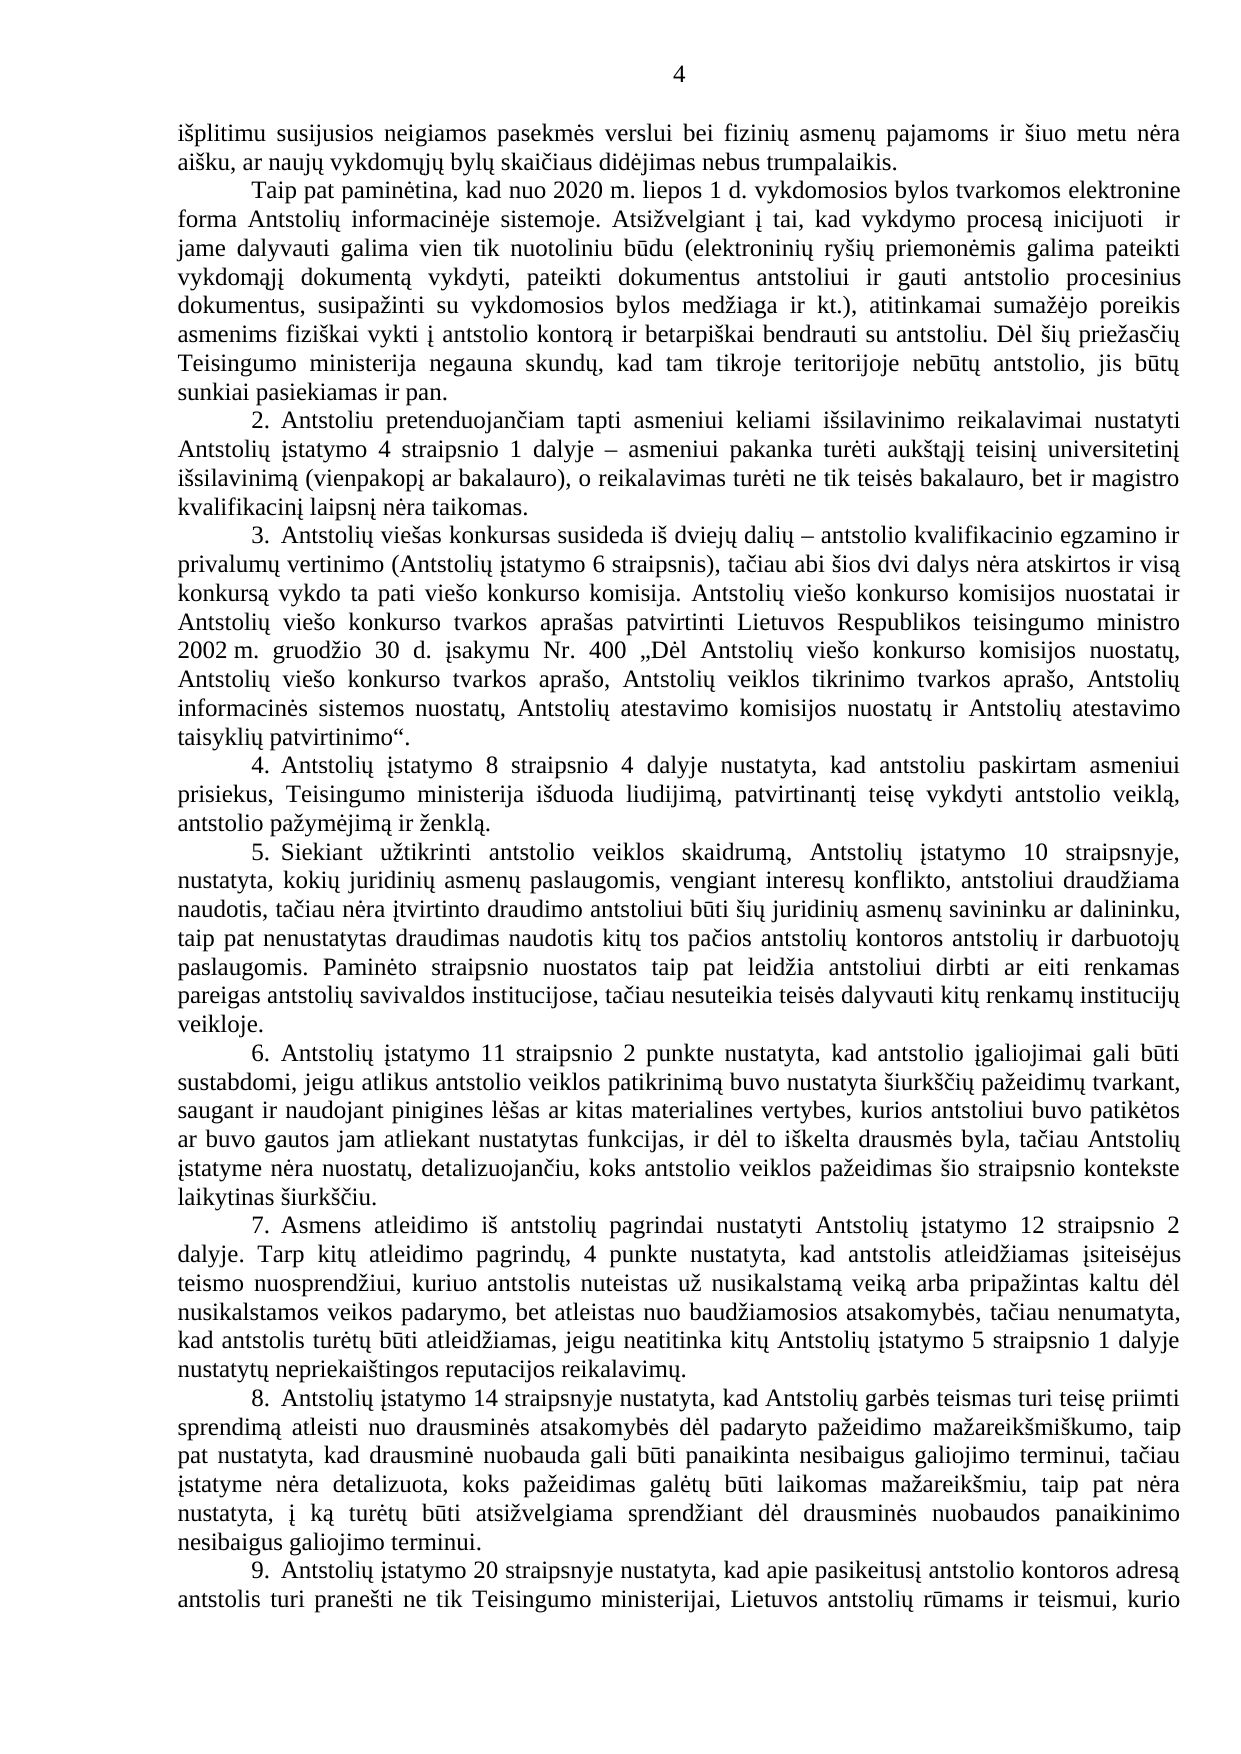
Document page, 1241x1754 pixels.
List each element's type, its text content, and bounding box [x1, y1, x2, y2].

text 9. Antstolių įstatymo 20 straipsnyje nustatyta, kad apie pasikeitusį antstolio kontoros adresą antstolis turi pranešti ne tik Teisingumo ministerijai, Lietuvos antstolių rūmams ir teismui, kurio [177, 1556, 1181, 1613]
text 2. Antstoliu pretenduojančiam tapti asmeniui keliami išsilavinimo reikalavimai nustatyti Antstolių įstatymo 4 straipsnio 1 dalyje – asmeniui pakanka turėti aukštąjį teisinį universitetinį išsilavinimą (vienpakopį ar bakalauro), o reikalavimas turėti ne tik teisės bakalauro, bet ir magistro kvalifikacinį laipsnį nėra taikomas. [177, 406, 1181, 521]
text 5. Siekiant užtikrinti antstolio veiklos skaidrumą, Antstolių įstatymo 10 straipsnyje, nustatyta, kokių juridinių asmenų paslaugomis, vengiant interesų konflikto, antstoliui draudžiama naudotis, tačiau nėra įtvirtinto draudimo antstoliui būti šių juridinių asmenų savininku ar dalininku, taip pat nenustatytas draudimas naudotis kitų tos pačios antstolių kontoros antstolių ir darbuotojų paslaugomis. Paminėto straipsnio nuostatos taip pat leidžia antstoliui dirbti ar eiti renkamas pareigas antstolių savivaldos institucijose, tačiau nesuteikia teisės dalyvauti kitų renkamų institucijų veikloje. [177, 837, 1181, 1038]
text išplitimu susijusios neigiamos pasekmės verslui bei fizinių asmenų pajamoms ir šiuo metu nėra aišku, ar naujų vykdomųjų bylų skaičiaus didėjimas nebus trumpalaikis. [177, 118, 1181, 176]
text 4. Antstolių įstatymo 8 straipsnio 4 dalyje nustatyta, kad antstoliu paskirtam asmeniui prisiekus, Teisingumo ministerija išduoda liudijimą, patvirtinantį teisę vykdyti antstolio veiklą, antstolio pažymėjimą ir ženklą. [177, 751, 1181, 837]
text Taip pat paminėtina, kad nuo 2020 m. liepos 1 d. vykdomosios bylos tvarkomos elektronine forma Antstolių informacinėje sistemoje. Atsižvelgiant į tai, kad vykdymo procesą inicijuoti ir jame dalyvauti galima vien tik nuotoliniu būdu (elektroninių ryšių priemonėmis galima pateikti vykdomąjį dokumentą vykdyti, pateikti dokumentus antstoliui ir gauti antstolio procesinius dokumentus, susipažinti su vykdomosios bylos medžiaga ir kt.), atitinkamai sumažėjo poreikis asmenims fiziškai vykti į antstolio kontorą ir betarpiškai bendrauti su antstoliu. Dėl šių priežasčių Teisingumo ministerija negauna skundų, kad tam tikroje teritorijoje nebūtų antstolio, jis būtų sunkiai pasiekiamas ir pan. [177, 176, 1181, 406]
text 8. Antstolių įstatymo 14 straipsnyje nustatyta, kad Antstolių garbės teismas turi teisę priimti sprendimą atleisti nuo drausminės atsakomybės dėl padaryto pažeidimo mažareikšmiškumo, taip pat nustatyta, kad drausminė nuobauda gali būti panaikinta nesibaigus galiojimo terminui, tačiau įstatyme nėra detalizuota, koks pažeidimas galėtų būti laikomas mažareikšmiu, taip pat nėra nustatyta, į ką turėtų būti atsižvelgiama sprendžiant dėl drausminės nuobaudos panaikinimo nesibaigus galiojimo terminui. [177, 1383, 1181, 1556]
text 6. Antstolių įstatymo 11 straipsnio 2 punkte nustatyta, kad antstolio įgaliojimai gali būti sustabdomi, jeigu atlikus antstolio veiklos patikrinimą buvo nustatyta šiurkščių pažeidimų tvarkant, saugant ir naudojant pinigines lėšas ar kitas materialines vertybes, kurios antstoliui buvo patikėtos ar buvo gautos jam atliekant nustatytas funkcijas, ir dėl to iškelta drausmės byla, tačiau Antstolių įstatyme nėra nuostatų, detalizuojančiu, koks antstolio veiklos pažeidimas šio straipsnio kontekste laikytinas šiurkščiu. [177, 1038, 1181, 1211]
text 7. Asmens atleidimo iš antstolių pagrindai nustatyti Antstolių įstatymo 12 straipsnio 2 dalyje. Tarp kitų atleidimo pagrindų, 4 punkte nustatyta, kad antstolis atleidžiamas įsiteisėjus teismo nuosprendžiui, kuriuo antstolis nuteistas už nusikalstamą veiką arba pripažintas kaltu dėl nusikalstamos veikos padarymo, bet atleistas nuo baudžiamosios atsakomybės, tačiau nenumatyta, kad antstolis turėtų būti atleidžiamas, jeigu neatitinka kitų Antstolių įstatymo 5 straipsnio 1 dalyje nustatytų nepriekaištingos reputacijos reikalavimų. [177, 1211, 1181, 1383]
text 3. Antstolių viešas konkursas susideda iš dviejų dalių – antstolio kvalifikacinio egzamino ir privalumų vertinimo (Antstolių įstatymo 6 straipsnis), tačiau abi šios dvi dalys nėra atskirtos ir visą konkursą vykdo ta pati viešo konkurso komisija. Antstolių viešo konkurso komisijos nuostatai ir Antstolių viešo konkurso tvarkos aprašas patvirtinti Lietuvos Respublikos teisingumo ministro 2002 m. gruodžio 30 d. įsakymu Nr. 400 „Dėl Antstolių viešo konkurso komisijos nuostatų, Antstolių viešo konkurso tvarkos aprašo, Antstolių veiklos tikrinimo tvarkos aprašo, Antstolių informacinės sistemos nuostatų, Antstolių atestavimo komisijos nuostatų ir Antstolių atestavimo taisyklių patvirtinimo“. [177, 521, 1181, 751]
